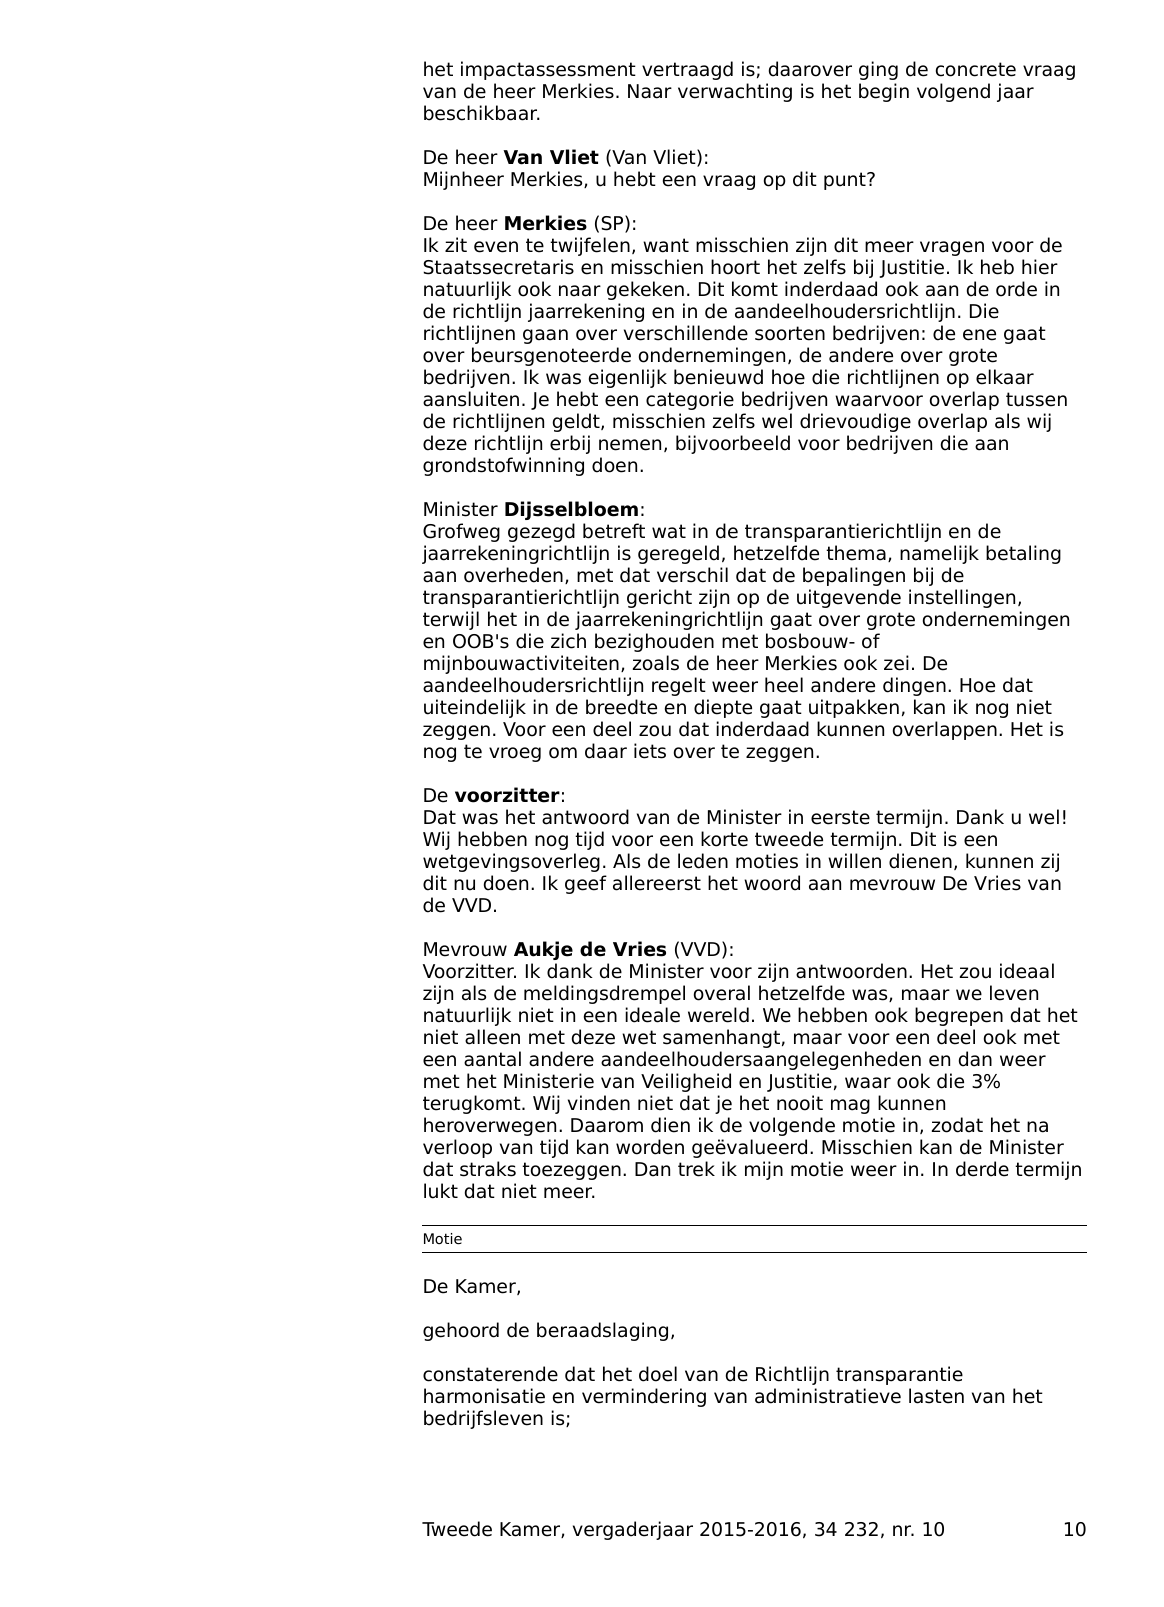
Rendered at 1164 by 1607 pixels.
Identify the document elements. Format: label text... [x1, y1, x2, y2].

text Dat was het antwoord van de Minister in eerste termijn. Dank u wel! [422, 807, 1087, 829]
text Mijnheer Merkies, u hebt een vraag op dit punt? [422, 169, 1087, 191]
text constaterende dat het doel van de Richtlijn transparantie harmonisatie en vermindering van administratieve lasten van het bedrijfsleven is; [422, 1364, 1087, 1430]
table_header Motie [422, 1226, 1087, 1252]
text De Kamer, [422, 1276, 1087, 1297]
text De voorzitter: [422, 785, 1087, 807]
text Minister Dijsselbloem: [422, 499, 1087, 521]
text Mevrouw Aukje de Vries (VVD): [422, 939, 1087, 961]
text Voorzitter. Ik dank de Minister voor zijn antwoorden. Het zou ideaal zijn als de meldingsdrempel overal hetzelfde was, maar we leven natuurlijk niet in een ideale wereld. We hebben ook begrepen dat het niet alleen met deze wet samenhangt, maar voor een deel ook met een aantal andere aandeelhoudersaangelegenheden en dan weer met het Ministerie van Veiligheid en Justitie, waar ook die 3% terugkomt. Wij vinden niet dat je het nooit mag kunnen heroverwegen. Daarom dien ik de volgende motie in, zodat het na verloop van tijd kan worden geëvalueerd. Misschien kan de Minister dat straks toezeggen. Dan trek ik mijn motie weer in. In derde termijn lukt dat niet meer. [422, 961, 1087, 1203]
text gehoord de beraadslaging, [422, 1320, 1087, 1342]
text het impactassessment vertraagd is; daarover ging de concrete vraag van de heer Merkies. Naar verwachting is het begin volgend jaar beschikbaar. [422, 59, 1087, 125]
text De heer Van Vliet (Van Vliet): [422, 147, 1087, 169]
text Wij hebben nog tijd voor een korte tweede termijn. Dit is een wetgevingsoverleg. Als de leden moties in willen dienen, kunnen zij dit nu doen. Ik geef allereerst het woord aan mevrouw De Vries van de VVD. [422, 829, 1087, 917]
text Ik zit even te twijfelen, want misschien zijn dit meer vragen voor de Staatssecretaris en misschien hoort het zelfs bij Justitie. Ik heb hier natuurlijk ook naar gekeken. Dit komt inderdaad ook aan de orde in de richtlijn jaarrekening en in de aandeelhoudersrichtlijn. Die richtlijnen gaan over verschillende soorten bedrijven: de ene gaat over beursgenoteerde ondernemingen, de andere over grote bedrijven. Ik was eigenlijk benieuwd hoe die richtlijnen op elkaar aansluiten. Je hebt een categorie bedrijven waarvoor overlap tussen de richtlijnen geldt, misschien zelfs wel drievoudige overlap als wij deze richtlijn erbij nemen, bijvoorbeeld voor bedrijven die aan grondstofwinning doen. [422, 235, 1087, 477]
text De heer Merkies (SP): [422, 213, 1087, 235]
text Grofweg gezegd betreft wat in de transparantierichtlijn en de jaarrekeningrichtlijn is geregeld, hetzelfde thema, namelijk betaling aan overheden, met dat verschil dat de bepalingen bij de transparantierichtlijn gericht zijn op de uitgevende instellingen, terwijl het in de jaarrekeningrichtlijn gaat over grote ondernemingen en OOB's die zich bezighouden met bosbouw- of mijnbouwactiviteiten, zoals de heer Merkies ook zei. De aandeelhoudersrichtlijn regelt weer heel andere dingen. Hoe dat uiteindelijk in de breedte en diepte gaat uitpakken, kan ik nog niet zeggen. Voor een deel zou dat inderdaad kunnen overlappen. Het is nog te vroeg om daar iets over te zeggen. [422, 521, 1087, 763]
